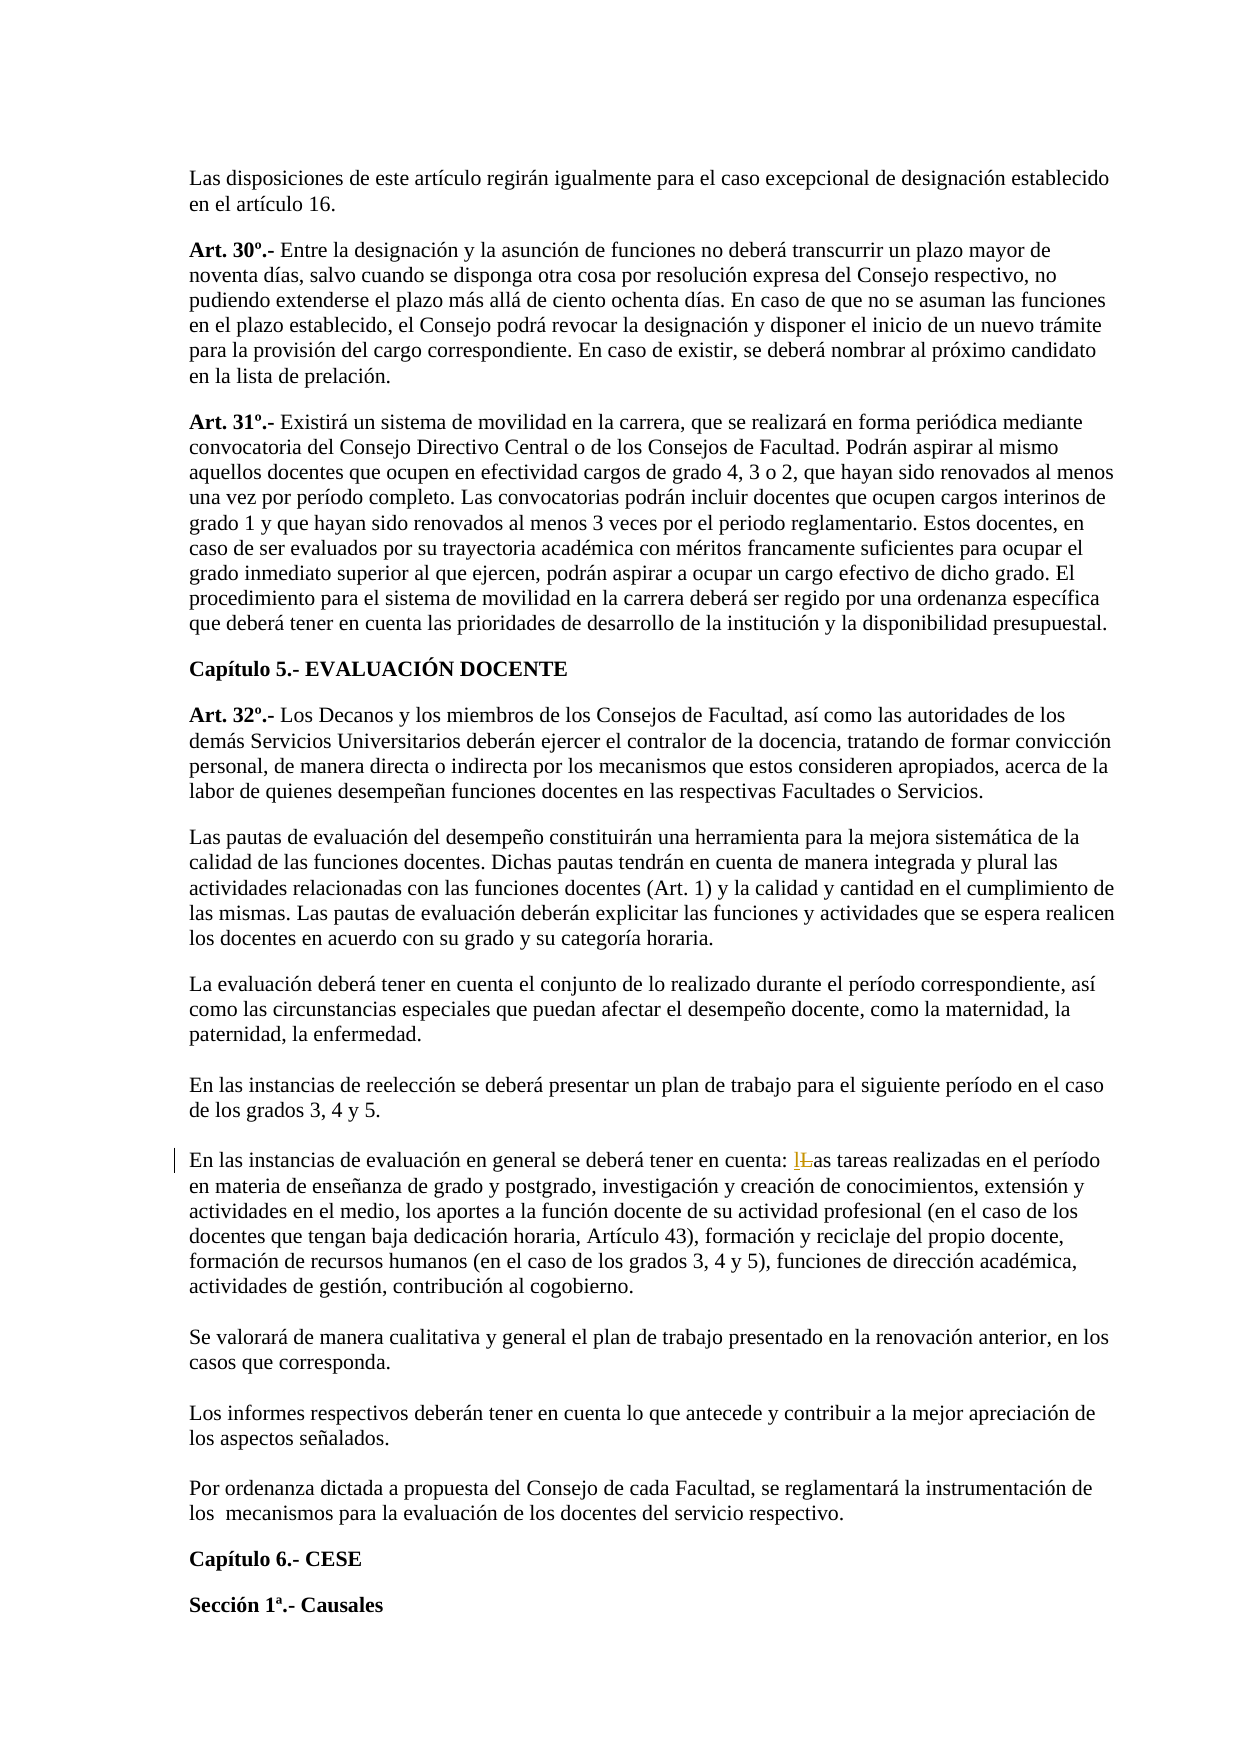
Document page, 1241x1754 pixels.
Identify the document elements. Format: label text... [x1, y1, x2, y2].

text Las pautas de evaluación del desempeño constituirán una herramienta para la mejora sistemática de la calidad de las funciones docentes. Dichas pautas tendrán en cuenta de manera integrada y plural las actividades relacionadas con las funciones docentes (Art. 1) y la calidad y cantidad en el cumplimiento de las mismas. Las pautas de evaluación deberán explicitar las funciones y actividades que se espera realicen los docentes en acuerdo con su grado y su categoría horaria. [189, 824, 1122, 950]
text Art. 31º.- Existirá un sistema de movilidad en la carrera, que se realizará en forma periódica mediante convocatoria del Consejo Directivo Central o de los Consejos de Facultad. Podrán aspirar al mismo aquellos docentes que ocupen en efectividad cargos de grado 4, 3 o 2, que hayan sido renovados al menos una vez por período completo. Las convocatorias podrán incluir docentes que ocupen cargos interinos de grado 1 y que hayan sido renovados al menos 3 veces por el periodo reglamentario. Estos docentes, en caso de ser evaluados por su trayectoria académica con méritos francamente suficientes para ocupar el grado inmediato superior al que ejercen, podrán aspirar a ocupar un cargo efectivo de dicho grado. El procedimiento para el sistema de movilidad en la carrera deberá ser regido por una ordenanza específica que deberá tener en cuenta las prioridades de desarrollo de la institución y la disponibilidad presupuestal. [189, 409, 1122, 636]
text Capítulo 5.- EVALUACIÓN DOCENTE [189, 656, 1122, 682]
text Las disposiciones de este artículo regirán igualmente para el caso excepcional de designación establecido en el artículo 16. [189, 165, 1122, 216]
text Los informes respectivos deberán tener en cuenta lo que antecede y contribuir a la mejor apreciación de los aspectos señalados. [189, 1399, 1122, 1450]
text La evaluación deberá tener en cuenta el conjunto de lo realizado durante el período correspondiente, así como las circunstancias especiales que puedan afectar el desempeño docente, como la maternidad, la paternidad, la enfermedad. [189, 971, 1122, 1047]
text Por ordenanza dictada a propuesta del Consejo de cada Facultad, se reglamentará la instrumentación de los mecanismos para la evaluación de los docentes del servicio respectivo. [189, 1475, 1122, 1526]
text Sección 1ª.- Causales [189, 1592, 1122, 1618]
text En las instancias de evaluación en general se deberá tener en cuenta: las tareas realizadas en el período en materia de enseñanza de grado y postgrado, investigación y creación de conocimientos, extensión y actividades en el medio, los aportes a la función docente de su actividad profesional (en el caso de los docentes que tengan baja dedicación horaria, Artículo 43), formación y reciclaje del propio docente, formación de recursos humanos (en el caso de los grados 3, 4 y 5), funciones de dirección académica, actividades de gestión, contribución al cogobierno. [189, 1147, 1122, 1299]
text Capítulo 6.- CESE [189, 1546, 1122, 1572]
text Se valorará de manera cualitativa y general el plan de trabajo presentado en la renovación anterior, en los casos que corresponda. [189, 1324, 1122, 1374]
text Art. 30º.- Entre la designación y la asunción de funciones no deberá transcurrir un plazo mayor de noventa días, salvo cuando se disponga otra cosa por resolución expresa del Consejo respectivo, no pudiendo extenderse el plazo más allá de ciento ochenta días. En caso de que no se asuman las funciones en el plazo establecido, el Consejo podrá revocar la designación y disponer el inicio de un nuevo trámite para la provisión del cargo correspondiente. En caso de existir, se deberá nombrar al próximo candidato en la lista de prelación. [189, 237, 1122, 388]
text En las instancias de reelección se deberá presentar un plan de trabajo para el siguiente período en el caso de los grados 3, 4 y 5. [189, 1072, 1122, 1122]
text Art. 32º.- Los Decanos y los miembros de los Consejos de Facultad, así como las autoridades de los demás Servicios Universitarios deberán ejercer el contralor de la docencia, tratando de formar convicción personal, de manera directa o indirecta por los mecanismos que estos consideren apropiados, acerca de la labor de quienes desempeñan funciones docentes en las respectivas Facultades o Servicios. [189, 702, 1122, 803]
